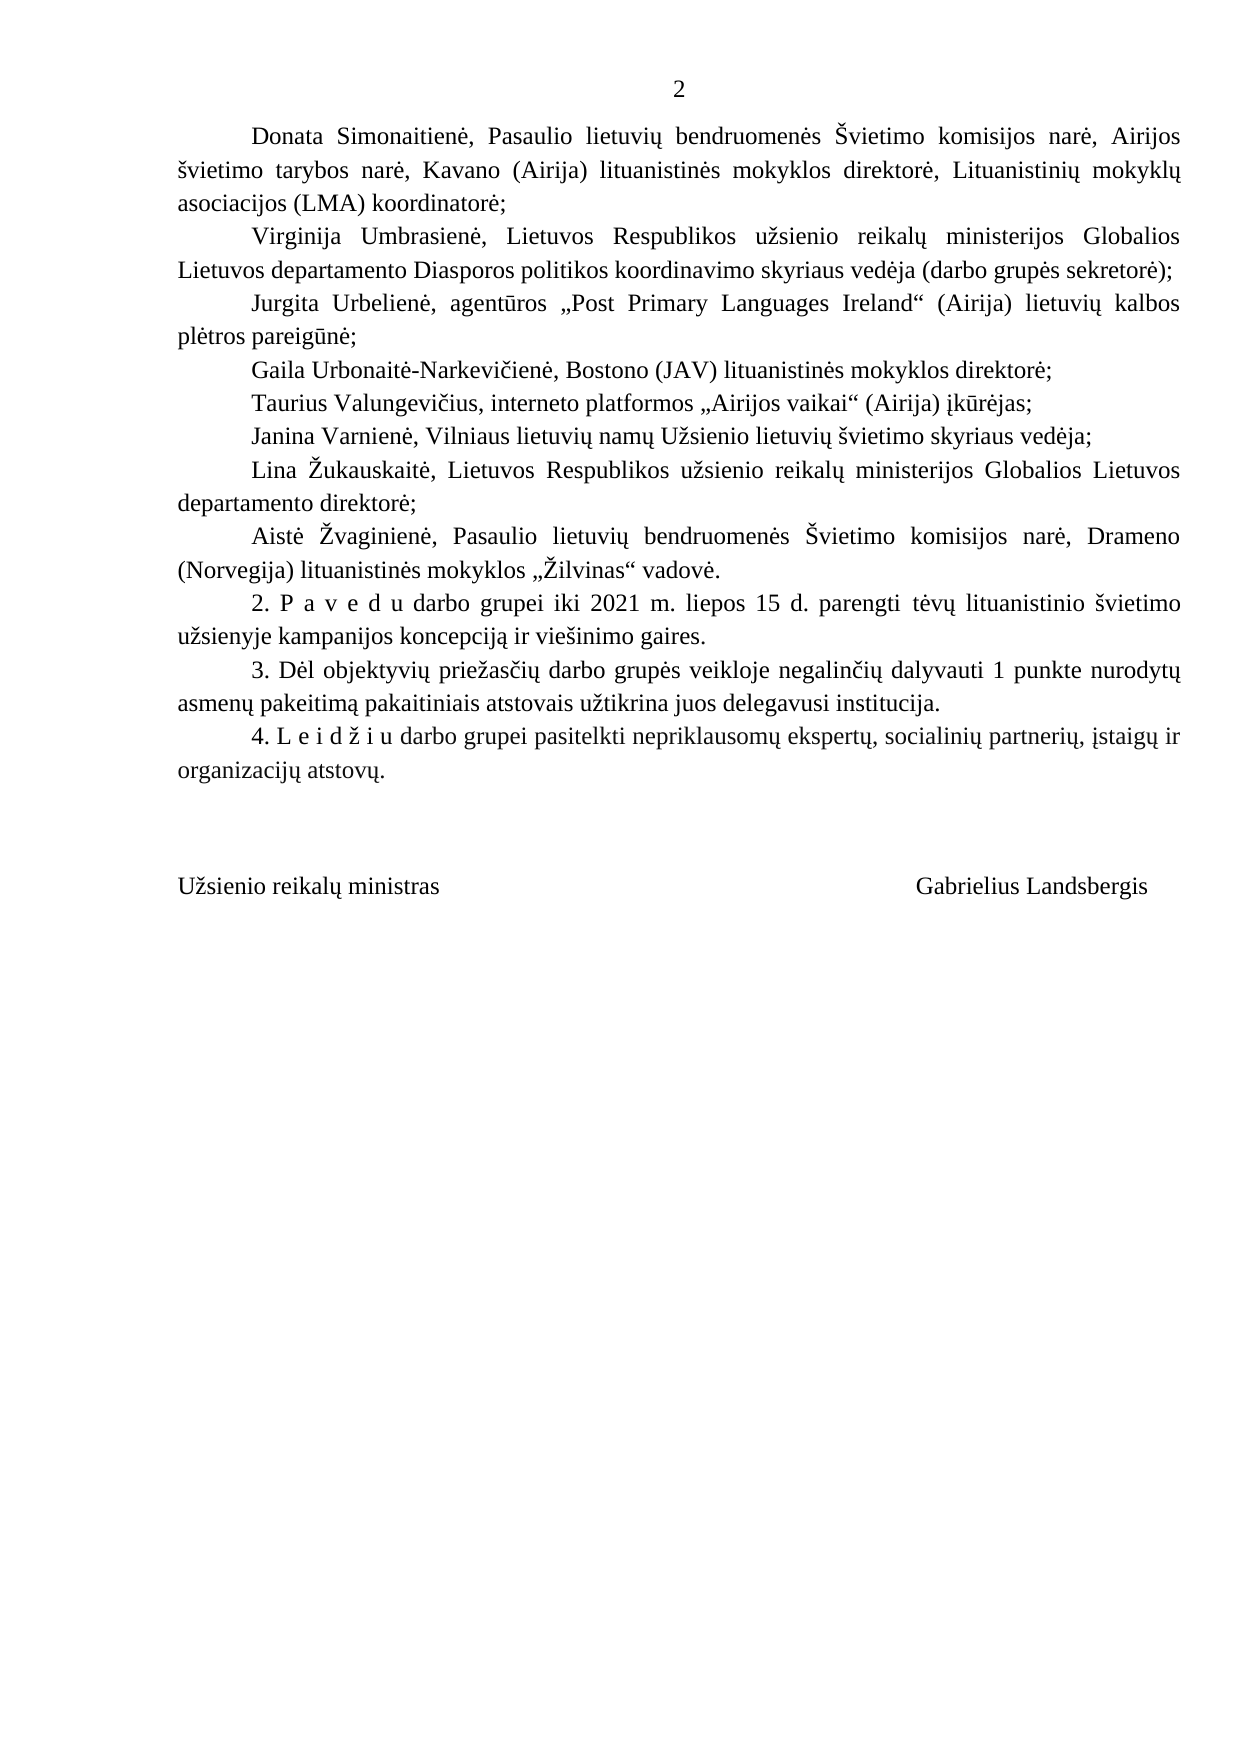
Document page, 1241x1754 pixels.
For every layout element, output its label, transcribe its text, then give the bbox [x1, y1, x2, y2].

text 2. P a v e d u darbo grupei iki 2021 m. liepos 15 d. parengti tėvų lituanistinio švietimo užsienyje kampanijos koncepciją ir viešinimo gaires. [177, 585, 1181, 651]
text 4. L e i d ž i u darbo grupei pasitelkti nepriklausomų ekspertų, socialinių partnerių, įstaigų ir organizacijų atstovų. [177, 718, 1181, 785]
text Gaila Urbonaitė-Narkevičienė, Bostono (JAV) lituanistinės mokyklos direktorė; [177, 351, 1181, 385]
text Lina Žukauskaitė, Lietuvos Respublikos užsienio reikalų ministerijos Globalios Lietuvos departamento direktorė; [177, 451, 1181, 518]
text Janina Varnienė, Vilniaus lietuvių namų Užsienio lietuvių švietimo skyriaus vedėja; [177, 418, 1181, 451]
text Aistė Žvaginienė, Pasaulio lietuvių bendruomenės Švietimo komisijos narė, Drameno (Norvegija) lituanistinės mokyklos „Žilvinas“ vadovė. [177, 518, 1181, 585]
text Virginija Umbrasienė, Lietuvos Respublikos užsienio reikalų ministerijos Globalios Lietuvos departamento Diasporos politikos koordinavimo skyriaus vedėja (darbo grupės sekretorė); [177, 218, 1181, 285]
text 3. Dėl objektyvių priežasčių darbo grupės veikloje negalinčių dalyvauti 1 punkte nurodytų asmenų pakeitimą pakaitiniais atstovais užtikrina juos delegavusi institucija. [177, 651, 1181, 718]
text Užsienio reikalų ministras Gabrielius Landsbergis [177, 871, 1181, 900]
text Taurius Valungevičius, interneto platformos „Airijos vaikai“ (Airija) įkūrėjas; [177, 385, 1181, 418]
text Jurgita Urbelienė, agentūros „Post Primary Languages Ireland“ (Airija) lietuvių kalbos plėtros pareigūnė; [177, 285, 1181, 351]
text Donata Simonaitienė, Pasaulio lietuvių bendruomenės Švietimo komisijos narė, Airijos švietimo tarybos narė, Kavano (Airija) lituanistinės mokyklos direktorė, Lituanistinių mokyklų asociacijos (LMA) koordinatorė; [177, 118, 1181, 218]
